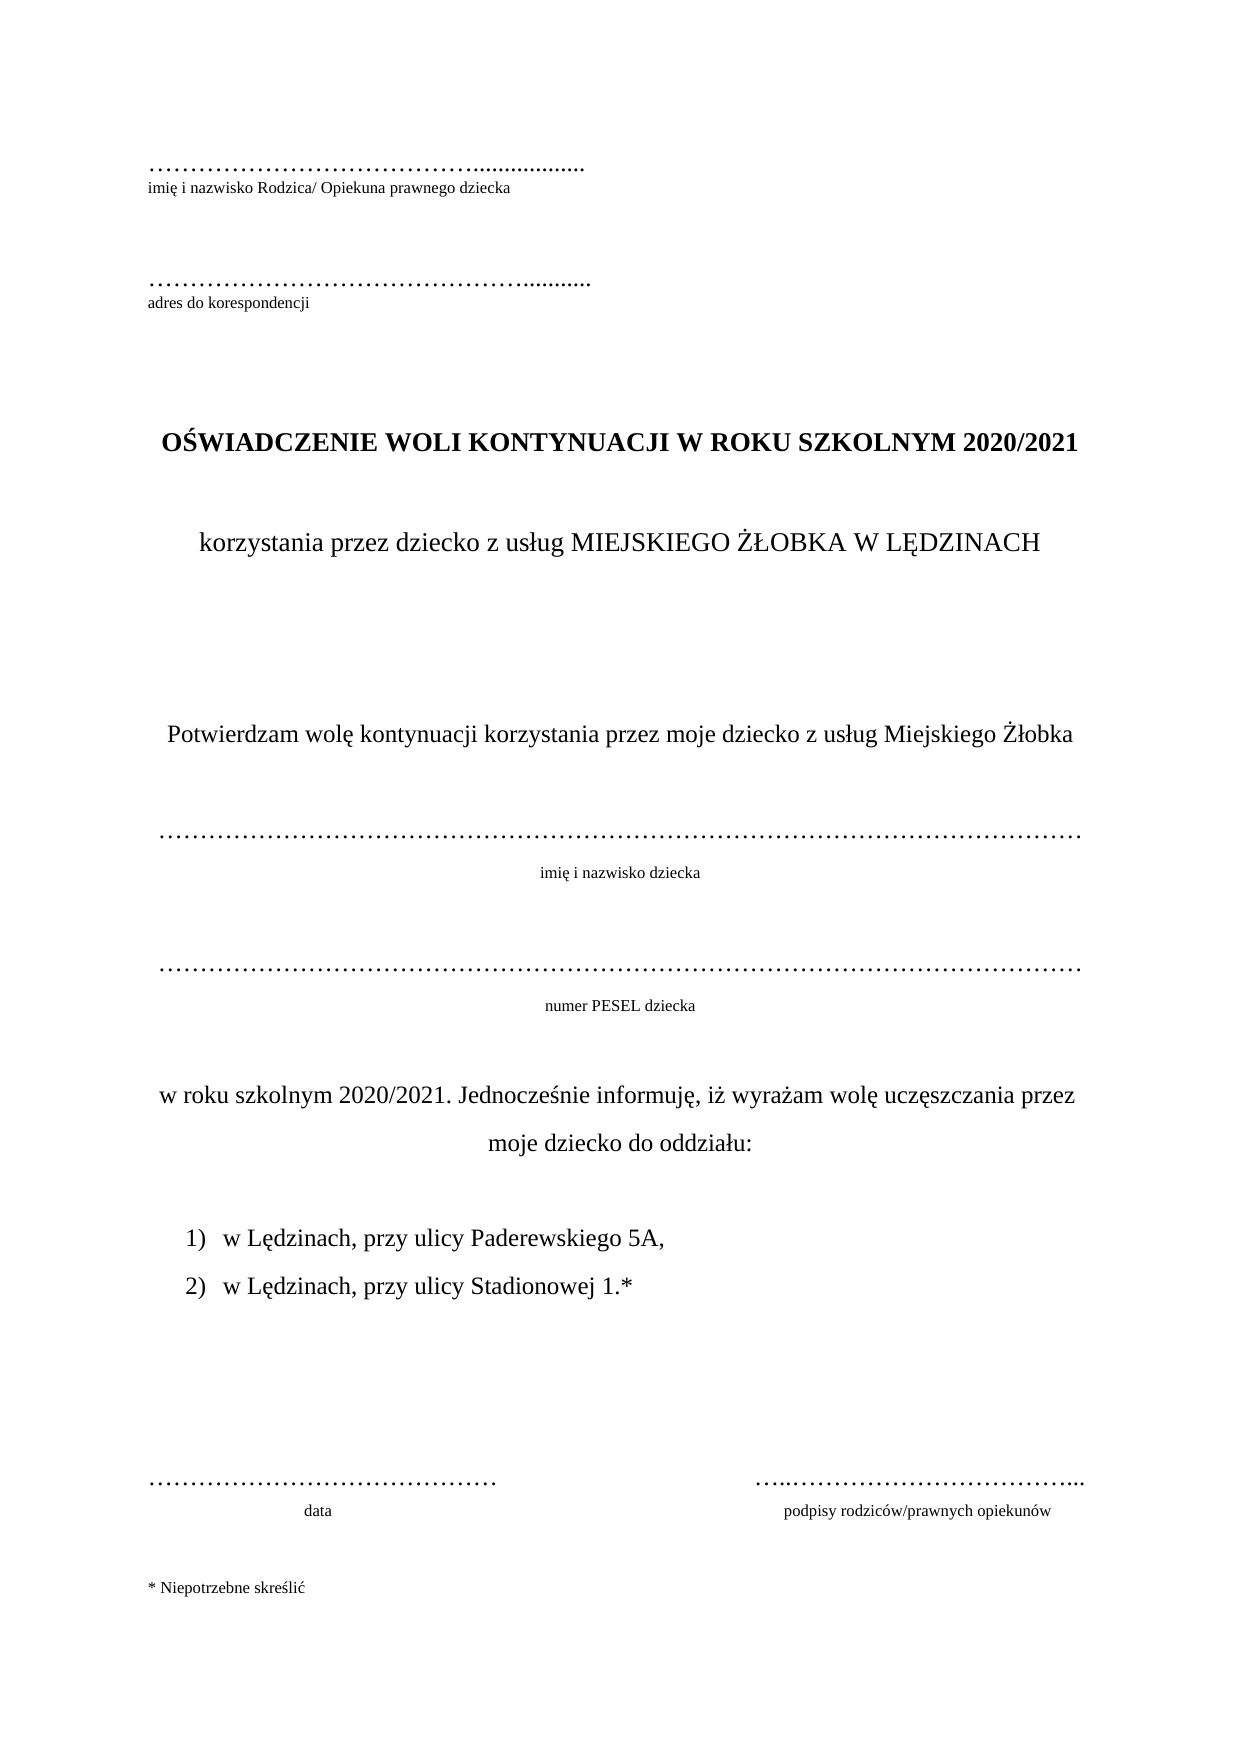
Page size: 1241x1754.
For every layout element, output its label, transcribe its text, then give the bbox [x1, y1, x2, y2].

text imię i nazwisko dziecka [148, 863, 1093, 882]
text OŚWIADCZENIE WOLI KONTYNUACJI W ROKU SZKOLNYM 2020/2021 [148, 426, 1093, 457]
list w Lędzinach, przy ulicy Paderewskiego 5A, [185, 1223, 1093, 1252]
list w Lędzinach, przy ulicy Stadionowej 1.* [185, 1271, 1093, 1300]
text numer PESEL dziecka [148, 995, 1093, 1014]
text moje dziecko do oddziału: [148, 1128, 1093, 1157]
text Potwierdzam wolę kontynuacji korzystania przez moje dziecko z usług Miejskiego Żłobka [148, 719, 1093, 748]
text ………………………………………………………………………………………………… [148, 815, 1093, 844]
text * Niepotrzebne skreślić [148, 1578, 1093, 1597]
text ………………………………….................. imię i nazwisko Rodzica/ Opiekuna prawnego dziecka [148, 148, 1093, 197]
text ………………………………………………………………………………………………… [148, 948, 1093, 976]
text …………………………………… …..……………………………... data podpisy rodziców/prawnych opiekunów [148, 1462, 1093, 1522]
text ………………………………………........... adres do korespondencji [148, 263, 1093, 312]
text w roku szkolnym 2020/2021. Jednocześnie informuję, iż wyrażam wolę uczęszczania przez [148, 1080, 1093, 1109]
text korzystania przez dziecko z usług MIEJSKIEGO ŻŁOBKA W LĘDZINACH [148, 526, 1093, 557]
